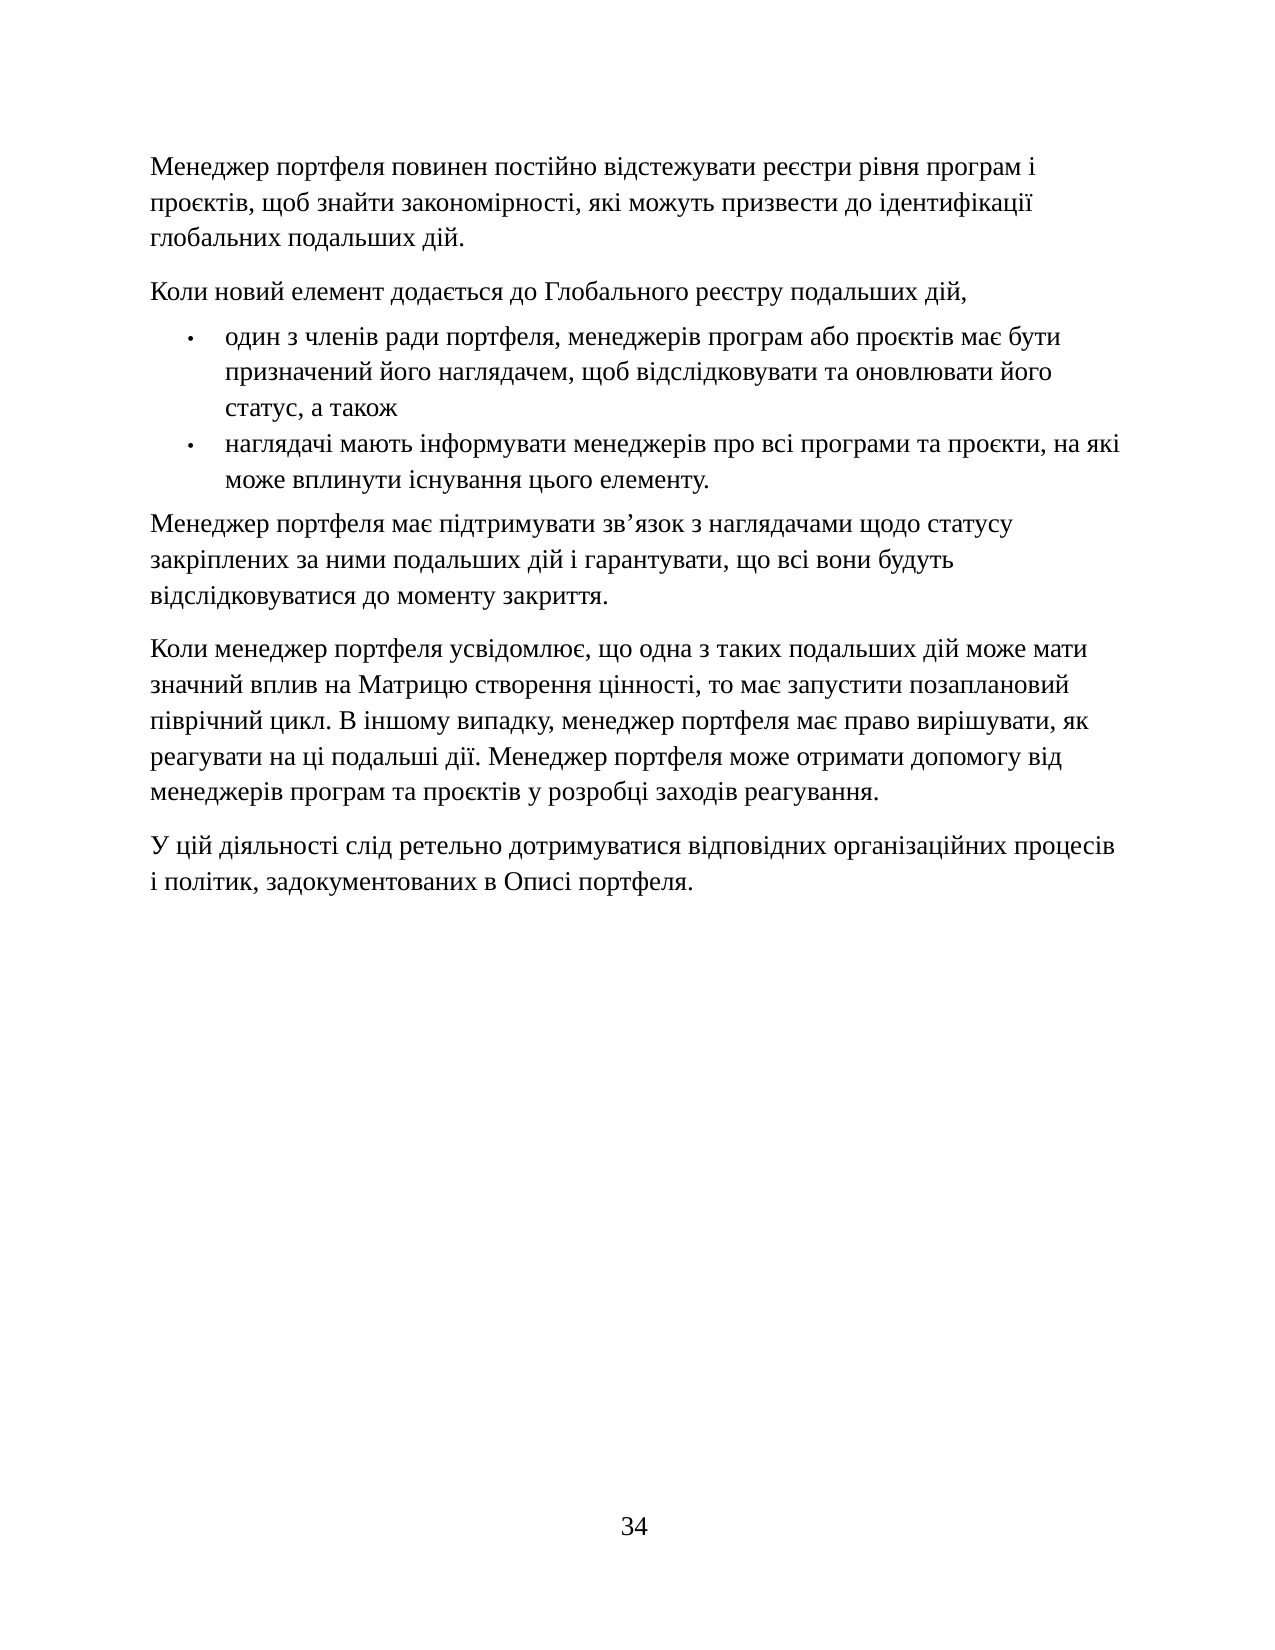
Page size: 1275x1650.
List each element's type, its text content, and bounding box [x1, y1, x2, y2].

text Коли менеджер портфеля усвідомлює, що одна з таких подальших дій може мати значний вплив на Матрицю створення цінності, то має запустити позаплановий піврічний цикл. В іншому випадку, менеджер портфеля має право вирішувати, як реагувати на ці подальші дії. Менеджер портфеля може отримати допомогу від менеджерів програм та проєктів у розробці заходів реагування. [150, 632, 1125, 807]
text Коли новий елемент додається до Глобального реєстру подальших дій, [150, 275, 1125, 306]
text Менеджер портфеля повинен постійно відстежувати реєстри рівня програм і проєктів, щоб знайти закономірності, які можуть призвести до ідентифікації глобальних подальших дій. [150, 150, 1125, 253]
text Менеджер портфеля має підтримувати зв’язок з наглядачами щодо статусу закріплених за ними подальших дій і гарантувати, що всі вони будуть відслідковуватися до моменту закриття. [150, 507, 1125, 610]
text У цій діяльності слід ретельно дотримуватися відповідних організаційних процесів і політик, задокументованих в Описі портфеля. [150, 829, 1125, 896]
list наглядачі мають інформувати менеджерів про всі програми та проєкти, на які може вплинути існування цього елементу. [187, 427, 1125, 494]
list один з членів ради портфеля, менеджерів програм або проєктів має бути призначений його наглядачем, щоб відслідковувати та оновлювати його статус, а також [187, 320, 1125, 422]
